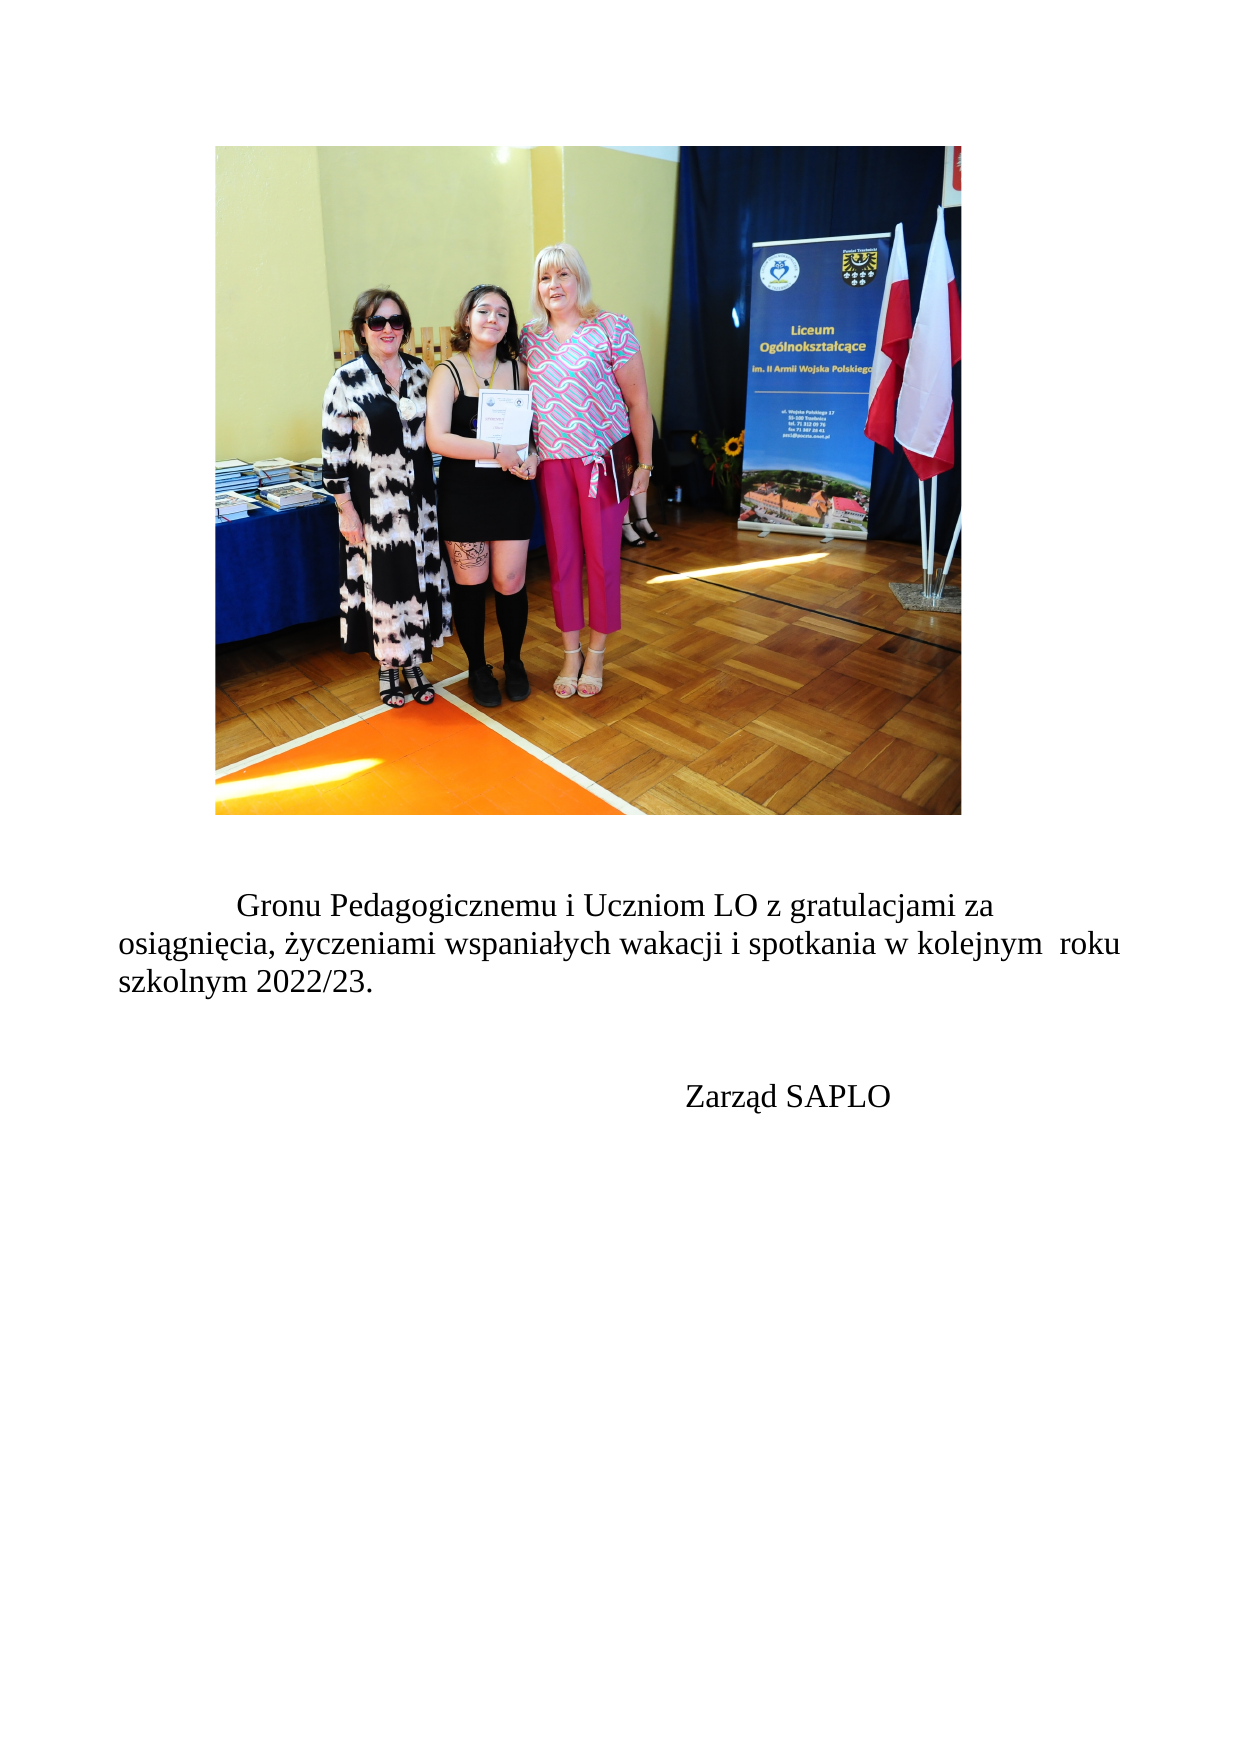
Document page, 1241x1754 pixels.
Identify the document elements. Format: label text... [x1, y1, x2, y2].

text Zarząd SAPLO [118, 1076, 1122, 1115]
text Gronu Pedagogicznemu i Uczniom LO z gratulacjami za osiągnięcia, życzeniami wspaniałych wakacji i spotkania w kolejnym roku szkolnym 2022/23. [118, 885, 1122, 1000]
picture [957, 146, 962, 815]
